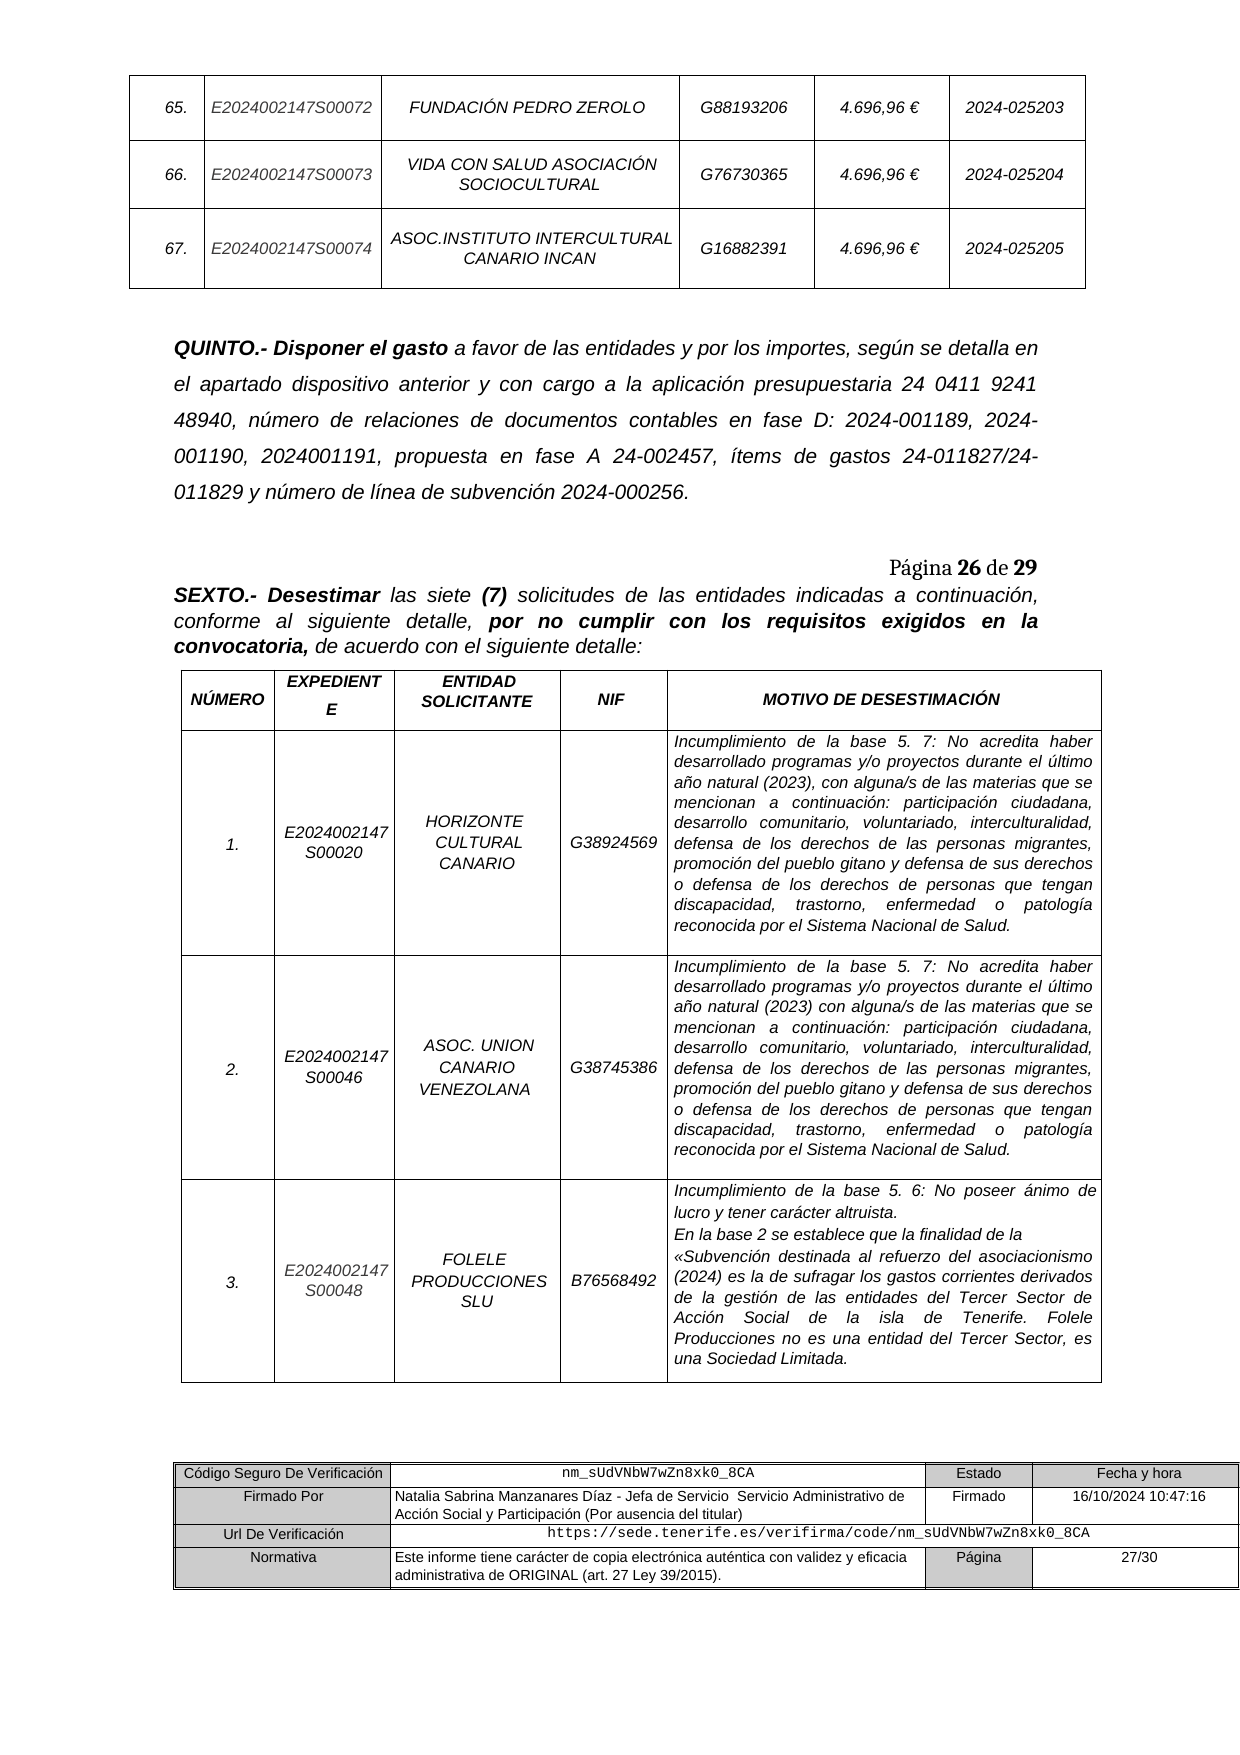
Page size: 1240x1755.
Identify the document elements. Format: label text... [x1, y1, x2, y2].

table_cell E2024002147 S00048 [275, 1180, 394, 1382]
table_cell 65. [130, 76, 204, 140]
table_cell G38924569 [561, 731, 667, 954]
text SEXTO.- Desestimar las siete (7) solicitudes de las entidades indicadas a continuación, conforme al siguiente detalle, por no cumplir con los requisitos exigidos en la convocatoria, de acuerdo con el siguiente detalle: [174, 583, 1041, 658]
table_cell 4.696,96 € [815, 209, 949, 288]
table_header NIF [561, 671, 667, 730]
text QUINTO.- Disponer el gasto a favor de las entidades y por los importes, según se detalla en el apartado dispositivo anterior y con cargo a la aplicación presupuestaria 24 0411 9241 48940, número de relaciones de documentos contables en fase D: 2024-001189, 2024-001190, 2024001191, propuesta en fase A 24-002457, ítems de gastos 24-011827/24-011829 y número de línea de subvención 2024-000256. [174, 336, 1041, 504]
table_cell 66. [130, 141, 204, 208]
table_cell 67. [130, 209, 204, 288]
table_cell ASOC. UNION CANARIO VENEZOLANA [395, 956, 560, 1179]
table_cell ASOC.INSTITUTO INTERCULTURAL CANARIO INCAN [382, 209, 679, 288]
table_cell 4.696,96 € [815, 141, 949, 208]
table_cell 4.696,96 € [815, 76, 949, 140]
table_cell 3. [182, 1180, 274, 1382]
table_cell 2. [182, 956, 274, 1179]
text Página 26 de 29 [174, 555, 1042, 581]
table_cell B76568492 [561, 1180, 667, 1382]
table_header ENTIDAD SOLICITANTE [395, 671, 560, 730]
table_cell 2024-025205 [950, 209, 1085, 288]
table_cell Incumplimiento de la base 5. 7: No acredita haber desarrollado programas y/o proyectos durante el último año natural (2023) con alguna/s de las materias que se mencionan a continuación: participación ciudadana, desarrollo comunitario, voluntariado, interculturalidad, defensa de los derechos de las personas migrantes, promoción del pueblo gitano y defensa de sus derechos o defensa de los derechos de personas que tengan discapacidad, trastorno, enfermedad o patología reconocida por el Sistema Nacional de Salud. [668, 956, 1101, 1179]
table_cell E2024002147S00073 [205, 141, 381, 208]
table_cell 1. [182, 731, 274, 954]
table_cell 2024-025204 [950, 141, 1085, 208]
table_header NÚMERO [182, 671, 274, 730]
table_cell G38745386 [561, 956, 667, 1179]
table_cell E2024002147S00072 [205, 76, 381, 140]
table_cell FUNDACIÓN PEDRO ZEROLO [382, 76, 679, 140]
table_cell Incumplimiento de la base 5. 6: No poseer ánimo de lucro y tener carácter altruista. En la base 2 se establece que la finalidad de la «Subvención destinada al refuerzo del asociacionismo (2024) es la de sufragar los gastos corrientes derivados de la gestión de las entidades del Tercer Sector de Acción Social de la isla de Tenerife. Folele Producciones no es una entidad del Tercer Sector, es una Sociedad Limitada. [668, 1180, 1101, 1382]
table_cell G76730365 [680, 141, 814, 208]
table_header EXPEDIENT E [275, 671, 394, 730]
table_cell HORIZONTE CULTURAL CANARIO [395, 731, 560, 954]
table_header MOTIVO DE DESESTIMACIÓN [668, 671, 1101, 730]
table_cell VIDA CON SALUD ASOCIACIÓN SOCIOCULTURAL [382, 141, 679, 208]
table_cell FOLELE PRODUCCIONES SLU [395, 1180, 560, 1382]
table_cell Incumplimiento de la base 5. 7: No acredita haber desarrollado programas y/o proyectos durante el último año natural (2023), con alguna/s de las materias que se mencionan a continuación: participación ciudadana, desarrollo comunitario, voluntariado, interculturalidad, defensa de los derechos de las personas migrantes, promoción del pueblo gitano y defensa de sus derechos o defensa de los derechos de personas que tengan discapacidad, trastorno, enfermedad o patología reconocida por el Sistema Nacional de Salud. [668, 731, 1101, 954]
table_cell G16882391 [680, 209, 814, 288]
table_cell 2024-025203 [950, 76, 1085, 140]
table_cell G88193206 [680, 76, 814, 140]
table_cell E2024002147 S00020 [275, 731, 394, 954]
table_cell E2024002147 S00046 [275, 956, 394, 1179]
table_cell E2024002147S00074 [205, 209, 381, 288]
